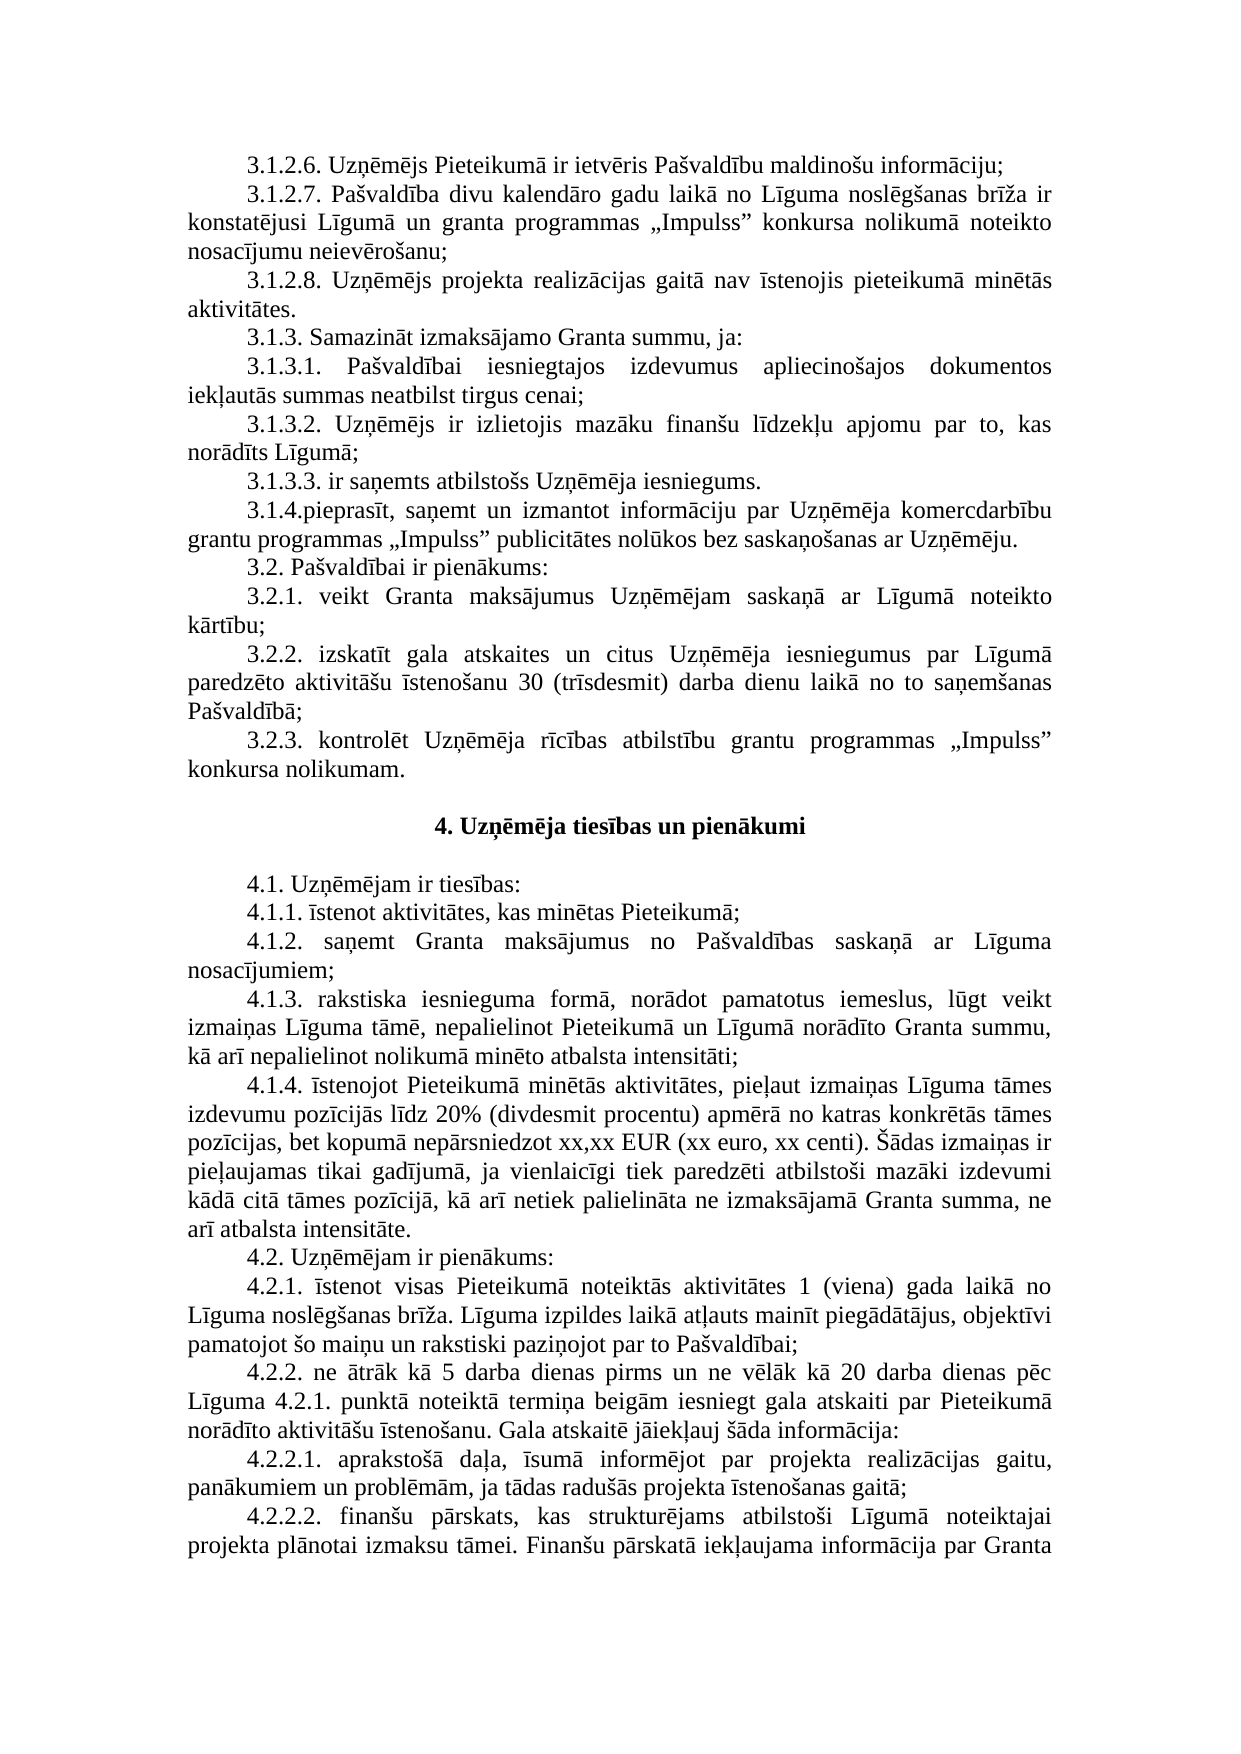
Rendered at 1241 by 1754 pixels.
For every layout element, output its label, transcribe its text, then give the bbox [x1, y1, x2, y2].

text 3.2.1. veikt Granta maksājumus Uzņēmējam saskaņā ar Līgumā noteikto kārtību; [187, 581, 1053, 639]
text 4.2. Uzņēmējam ir pienākums: [187, 1242, 1053, 1271]
text 3.1.3.1. Pašvaldībai iesniegtajos izdevumus apliecinošajos dokumentos iekļautās summas neatbilst tirgus cenai; [187, 351, 1053, 409]
text 4.2.1. īstenot visas Pieteikumā noteiktās aktivitātes 1 (viena) gada laikā no Līguma noslēgšanas brīža. Līguma izpildes laikā atļauts mainīt piegādātājus, objektīvi pamatojot šo maiņu un rakstiski paziņojot par to Pašvaldībai; [187, 1271, 1053, 1357]
text 4. Uzņēmēja tiesības un pienākumi [187, 811, 1053, 840]
text 4.1.2. saņemt Granta maksājumus no Pašvaldības saskaņā ar Līguma nosacījumiem; [187, 926, 1053, 984]
text 3.2.3. kontrolēt Uzņēmēja rīcības atbilstību grantu programmas „Impulss” konkursa nolikumam. [187, 725, 1053, 782]
text 3.1.2.6. Uzņēmējs Pieteikumā ir ietvēris Pašvaldību maldinošu informāciju; [187, 150, 1053, 179]
text 3.2. Pašvaldībai ir pienākums: [187, 552, 1053, 581]
text 3.1.2.7. Pašvaldība divu kalendāro gadu laikā no Līguma noslēgšanas brīža ir konstatējusi Līgumā un granta programmas „Impulss” konkursa nolikumā noteikto nosacījumu neievērošanu; [187, 179, 1053, 265]
text 4.2.2.1. aprakstošā daļa, īsumā informējot par projekta realizācijas gaitu, panākumiem un problēmām, ja tādas radušās projekta īstenošanas gaitā; [187, 1444, 1053, 1501]
text 4.1.1. īstenot aktivitātes, kas minētas Pieteikumā; [187, 897, 1053, 926]
text 3.1.4.pieprasīt, saņemt un izmantot informāciju par Uzņēmēja komercdarbību grantu programmas „Impulss” publicitātes nolūkos bez saskaņošanas ar Uzņēmēju. [187, 495, 1053, 552]
text 4.1.3. rakstiska iesnieguma formā, norādot pamatotus iemeslus, lūgt veikt izmaiņas Līguma tāmē, nepalielinot Pieteikumā un Līgumā norādīto Granta summu, kā arī nepalielinot nolikumā minēto atbalsta intensitāti; [187, 984, 1053, 1070]
text 4.2.2.2. finanšu pārskats, kas strukturējams atbilstoši Līgumā noteiktajai projekta plānotai izmaksu tāmei. Finanšu pārskatā iekļaujama informācija par Granta [187, 1501, 1053, 1559]
text 3.1.3.2. Uzņēmējs ir izlietojis mazāku finanšu līdzekļu apjomu par to, kas norādīts Līgumā; [187, 409, 1053, 466]
text 3.1.3. Samazināt izmaksājamo Granta summu, ja: [187, 322, 1053, 351]
text 3.1.2.8. Uzņēmējs projekta realizācijas gaitā nav īstenojis pieteikumā minētās aktivitātes. [187, 265, 1053, 322]
text 4.2.2. ne ātrāk kā 5 darba dienas pirms un ne vēlāk kā 20 darba dienas pēc Līguma 4.2.1. punktā noteiktā termiņa beigām iesniegt gala atskaiti par Pieteikumā norādīto aktivitāšu īstenošanu. Gala atskaitē jāiekļauj šāda informācija: [187, 1357, 1053, 1444]
text 3.2.2. izskatīt gala atskaites un citus Uzņēmēja iesniegumus par Līgumā paredzēto aktivitāšu īstenošanu 30 (trīsdesmit) darba dienu laikā no to saņemšanas Pašvaldībā; [187, 639, 1053, 725]
text 3.1.3.3. ir saņemts atbilstošs Uzņēmēja iesniegums. [187, 466, 1053, 495]
text 4.1. Uzņēmējam ir tiesības: [187, 869, 1053, 897]
text 4.1.4. īstenojot Pieteikumā minētās aktivitātes, pieļaut izmaiņas Līguma tāmes izdevumu pozīcijās līdz 20% (divdesmit procentu) apmērā no katras konkrētās tāmes pozīcijas, bet kopumā nepārsniedzot xx,xx EUR (xx euro, xx centi). Šādas izmaiņas ir pieļaujamas tikai gadījumā, ja vienlaicīgi tiek paredzēti atbilstoši mazāki izdevumi kādā citā tāmes pozīcijā, kā arī netiek palielināta ne izmaksājamā Granta summa, ne arī atbalsta intensitāte. [187, 1070, 1053, 1242]
